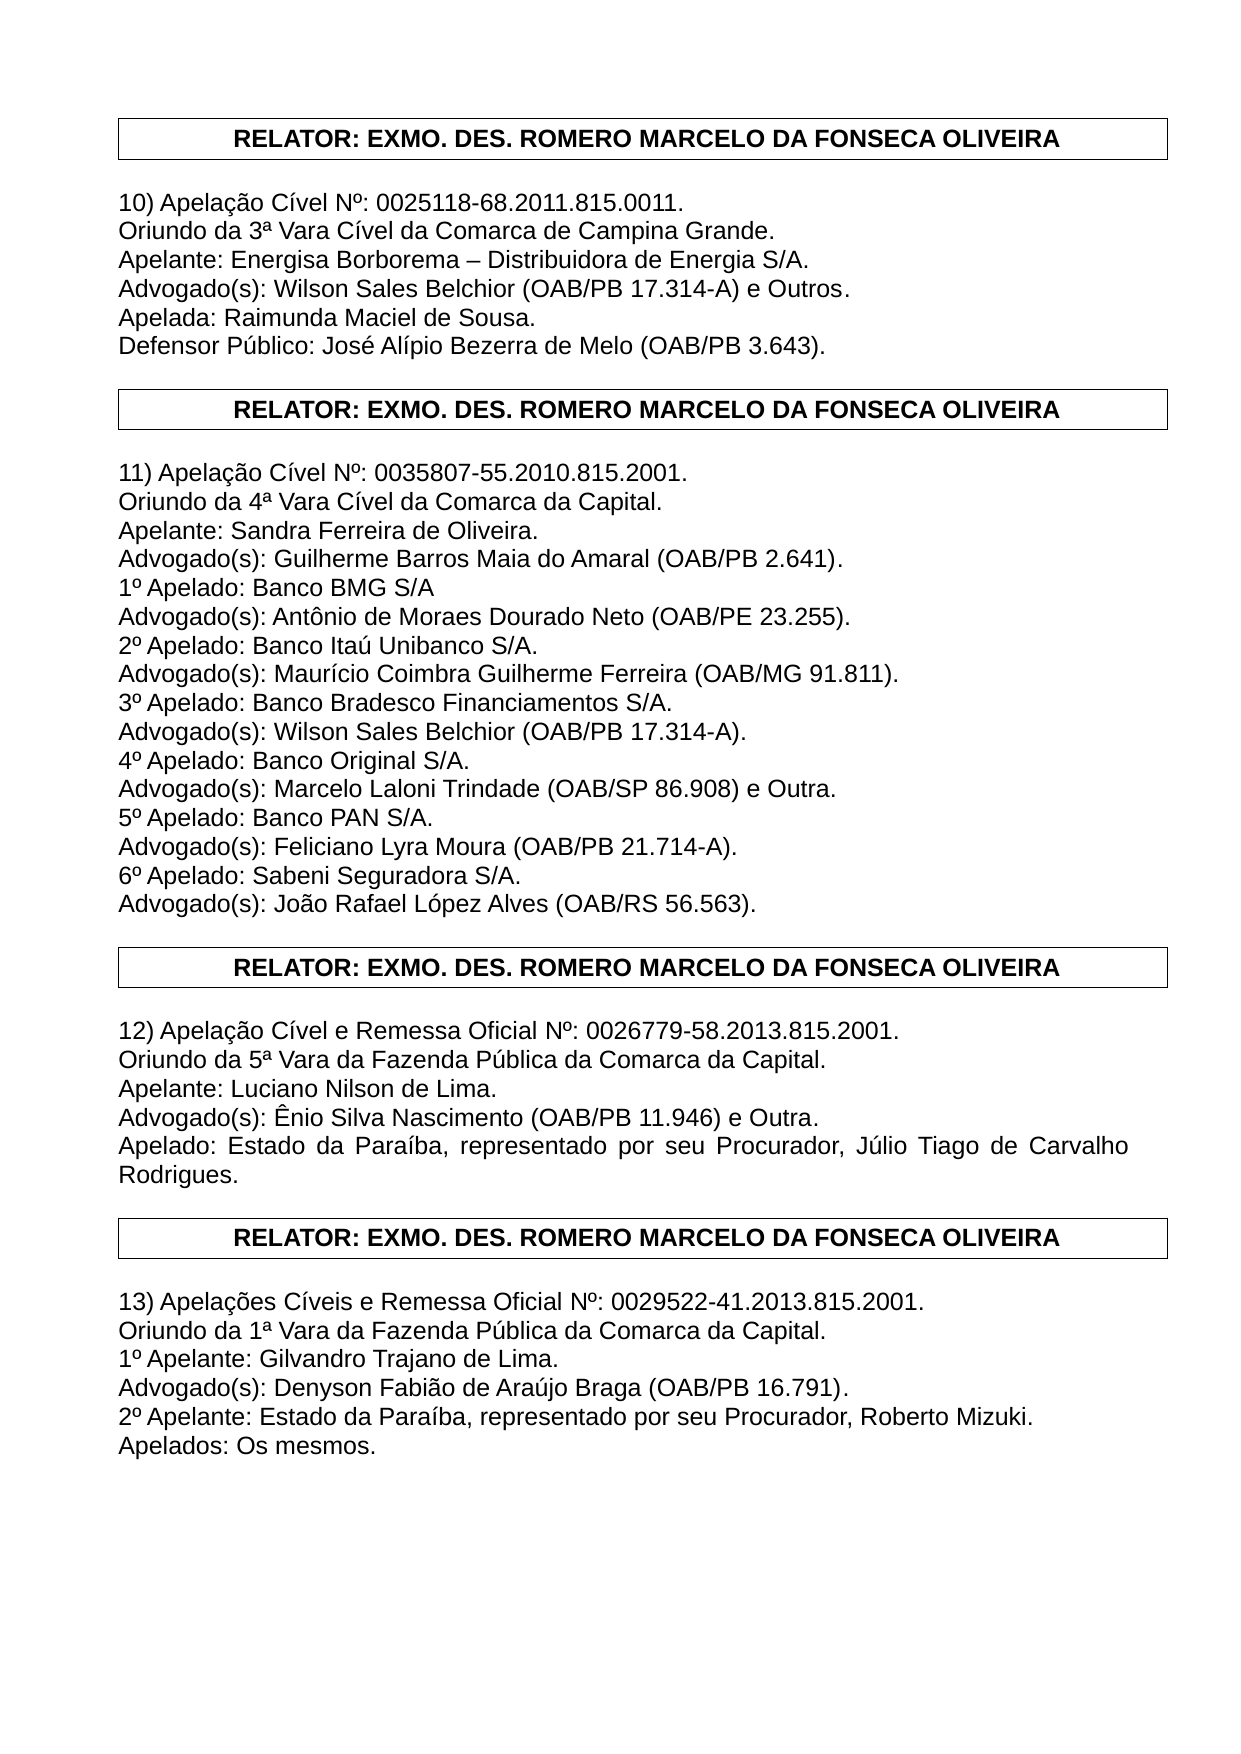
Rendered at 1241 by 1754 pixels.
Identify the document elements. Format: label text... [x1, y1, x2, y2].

text Defensor Público: José Alípio Bezerra de Melo (OAB/PB 3.643). [118, 331, 1131, 360]
text Advogado(s): João Rafael López Alves (OAB/RS 56.563). [118, 889, 1131, 918]
text 13) Apelações Cíveis e Remessa Oficial Nº: 0029522-41.2013.815.2001. [118, 1287, 1131, 1316]
text 5º Apelado: Banco PAN S/A. [118, 803, 1131, 832]
table_header RELATOR: EXMO. DES. ROMERO MARCELO DA FONSECA OLIVEIRA [119, 1219, 1167, 1258]
text 12) Apelação Cível e Remessa Oficial Nº: 0026779-58.2013.815.2001. [118, 1016, 1131, 1045]
text 11) Apelação Cível Nº: 0035807-55.2010.815.2001. [118, 458, 1131, 487]
text Apelante: Energisa Borborema – Distribuidora de Energia S/A. [118, 245, 1131, 274]
text 2º Apelante: Estado da Paraíba, representado por seu Procurador, Roberto Mizuki. [118, 1402, 1131, 1431]
text Advogado(s): Wilson Sales Belchior (OAB/PB 17.314-A) e Outros. [118, 274, 1131, 302]
table_header RELATOR: EXMO. DES. ROMERO MARCELO DA FONSECA OLIVEIRA [119, 119, 1167, 158]
text 1º Apelante: Gilvandro Trajano de Lima. [118, 1344, 1131, 1373]
text Apelante: Luciano Nilson de Lima. [118, 1074, 1131, 1102]
text Advogado(s): Maurício Coimbra Guilherme Ferreira (OAB/MG 91.811). [118, 659, 1131, 688]
text Advogado(s): Wilson Sales Belchior (OAB/PB 17.314-A). [118, 717, 1131, 746]
text Apelado: Estado da Paraíba, representado por seu Procurador, Júlio Tiago de Carvalho Rodrigues. [118, 1131, 1131, 1189]
table_header RELATOR: EXMO. DES. ROMERO MARCELO DA FONSECA OLIVEIRA [119, 948, 1167, 987]
text Advogado(s): Denyson Fabião de Araújo Braga (OAB/PB 16.791). [118, 1373, 1131, 1402]
text 6º Apelado: Sabeni Seguradora S/A. [118, 861, 1131, 889]
text Oriundo da 5ª Vara da Fazenda Pública da Comarca da Capital. [118, 1045, 1131, 1074]
text Apelante: Sandra Ferreira de Oliveira. [118, 516, 1131, 544]
text Advogado(s): Feliciano Lyra Moura (OAB/PB 21.714-A). [118, 832, 1131, 861]
text Advogado(s): Antônio de Moraes Dourado Neto (OAB/PE 23.255). [118, 602, 1131, 631]
text Oriundo da 4ª Vara Cível da Comarca da Capital. [118, 487, 1131, 516]
text 10) Apelação Cível Nº: 0025118-68.2011.815.0011. [118, 187, 1131, 216]
text Advogado(s): Guilherme Barros Maia do Amaral (OAB/PB 2.641). [118, 544, 1131, 573]
text Oriundo da 1ª Vara da Fazenda Pública da Comarca da Capital. [118, 1316, 1131, 1344]
text Apelada: Raimunda Maciel de Sousa. [118, 302, 1131, 331]
text Apelados: Os mesmos. [118, 1431, 1131, 1459]
text 1º Apelado: Banco BMG S/A [118, 573, 1131, 602]
text Advogado(s): Ênio Silva Nascimento (OAB/PB 11.946) e Outra. [118, 1102, 1131, 1131]
text Oriundo da 3ª Vara Cível da Comarca de Campina Grande. [118, 216, 1131, 245]
text Advogado(s): Marcelo Laloni Trindade (OAB/SP 86.908) e Outra. [118, 774, 1131, 803]
table_header RELATOR: EXMO. DES. ROMERO MARCELO DA FONSECA OLIVEIRA [119, 390, 1167, 429]
text 4º Apelado: Banco Original S/A. [118, 746, 1131, 774]
text 3º Apelado: Banco Bradesco Financiamentos S/A. [118, 688, 1131, 717]
text 2º Apelado: Banco Itaú Unibanco S/A. [118, 631, 1131, 659]
